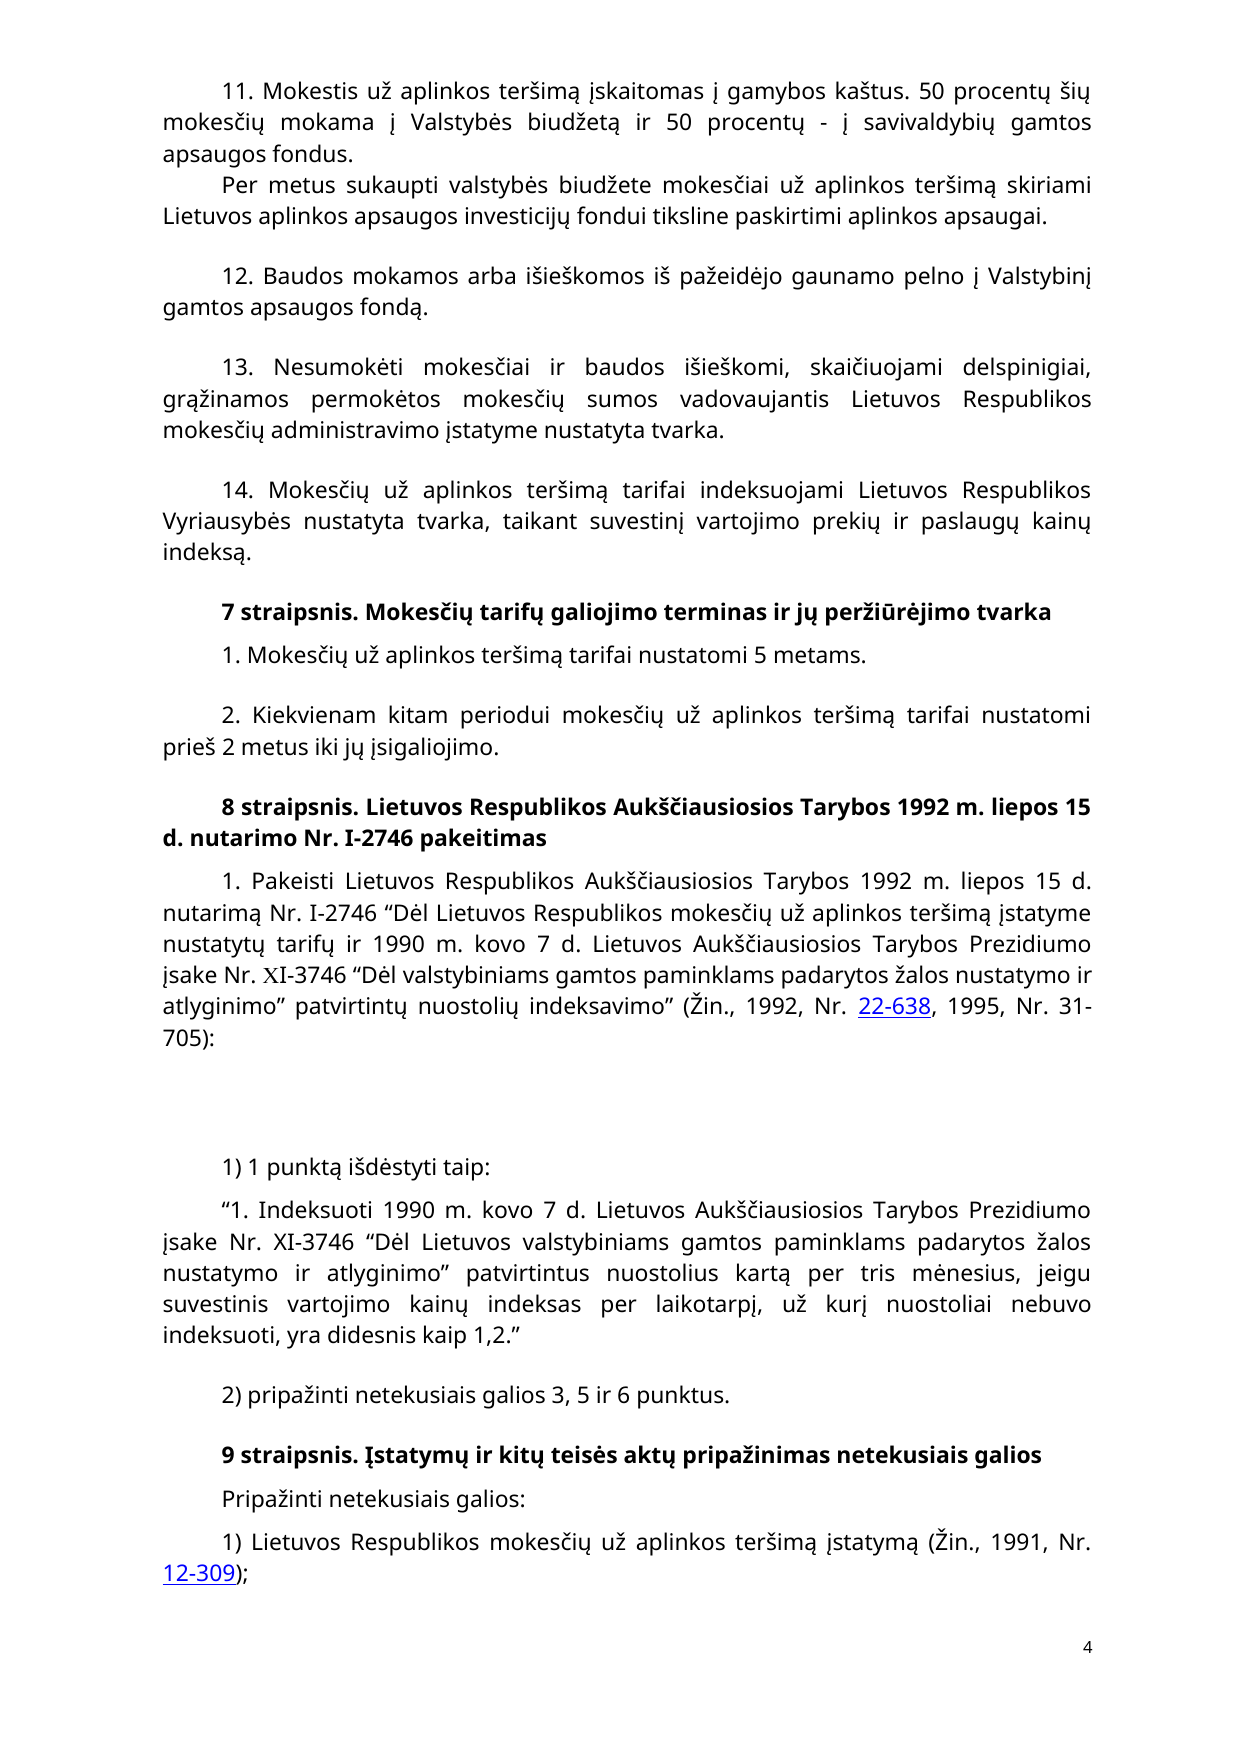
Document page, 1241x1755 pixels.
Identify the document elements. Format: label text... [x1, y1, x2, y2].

text 12. Baudos mokamos arba išieškomos iš pažeidėjo gaunamo pelno į Valstybinį gamtos apsaugos fondą. [162, 260, 1093, 322]
text 14. Mokesčių už aplinkos teršimą tarifai indeksuojami Lietuvos Respublikos Vyriausybės nustatyta tvarka, taikant suvestinį vartojimo prekių ir paslaugų kainų indeksą. [162, 474, 1093, 567]
text 1. Pakeisti Lietuvos Respublikos Aukščiausiosios Tarybos 1992 m. liepos 15 d. nutarimą Nr. I-2746 “Dėl Lietuvos Respublikos mokesčių už aplinkos teršimą įstatyme nustatytų tarifų ir 1990 m. kovo 7 d. Lietuvos Aukščiausiosios Tarybos Prezidiumo įsake Nr. I-3746 “Dėl valstybiniams gamtos paminklams padarytos žalos nustatymo ir atlyginimo” patvirtintų nuostolių indeksavimo” (Žin., 1992, Nr. 22-638, 1995, Nr. 31-705): [162, 865, 1093, 1053]
text 9 straipsnis. Įstatymų ir kitų teisės aktų pripažinimas netekusiais galios [162, 1439, 1093, 1471]
text Pripažinti netekusiais galios: [162, 1483, 1093, 1514]
text 7 straipsnis. Mokesčių tarifų galiojimo terminas ir jų peržiūrėjimo tvarka [162, 596, 1093, 627]
text 1) 1 punktą išdėstyti taip: [162, 1151, 1093, 1182]
text 11. Mokestis už aplinkos teršimą įskaitomas į gamybos kaštus. 50 procentų šių mokesčių mokama į Valstybės biudžetą ir 50 procentų - į savivaldybių gamtos apsaugos fondus. [162, 75, 1093, 169]
text 1. Mokesčių už aplinkos teršimą tarifai nustatomi 5 metams. [162, 639, 1093, 671]
text 8 straipsnis. Lietuvos Respublikos Aukščiausiosios Tarybos 1992 m. liepos 15 d. nutarimo Nr. I-2746 pakeitimas [162, 791, 1093, 853]
text 1) Lietuvos Respublikos mokesčių už aplinkos teršimą įstatymą (Žin., 1991, Nr. 12-309); [162, 1526, 1093, 1588]
text Per metus sukaupti valstybės biudžete mokesčiai už aplinkos teršimą skiriami Lietuvos aplinkos apsaugos investicijų fondui tiksline paskirtimi aplinkos apsaugai. [162, 169, 1093, 231]
text “1. Indeksuoti 1990 m. kovo 7 d. Lietuvos Aukščiausiosios Tarybos Prezidiumo įsake Nr. XI-3746 “Dėl Lietuvos valstybiniams gamtos paminklams padarytos žalos nustatymo ir atlyginimo” patvirtintus nuostolius kartą per tris mėnesius, jeigu suvestinis vartojimo kainų indeksas per laikotarpį, už kurį nuostoliai nebuvo indeksuoti, yra didesnis kaip 1,2.” [162, 1194, 1093, 1351]
text 2) pripažinti netekusiais galios 3, 5 ir 6 punktus. [162, 1379, 1093, 1411]
text 13. Nesumokėti mokesčiai ir baudos išieškomi, skaičiuojami delspinigiai, grąžinamos permokėtos mokesčių sumos vadovaujantis Lietuvos Respublikos mokesčių administravimo įstatyme nustatyta tvarka. [162, 351, 1093, 445]
text 2. Kiekvienam kitam periodui mokesčių už aplinkos teršimą tarifai nustatomi prieš 2 metus iki jų įsigaliojimo. [162, 699, 1093, 762]
